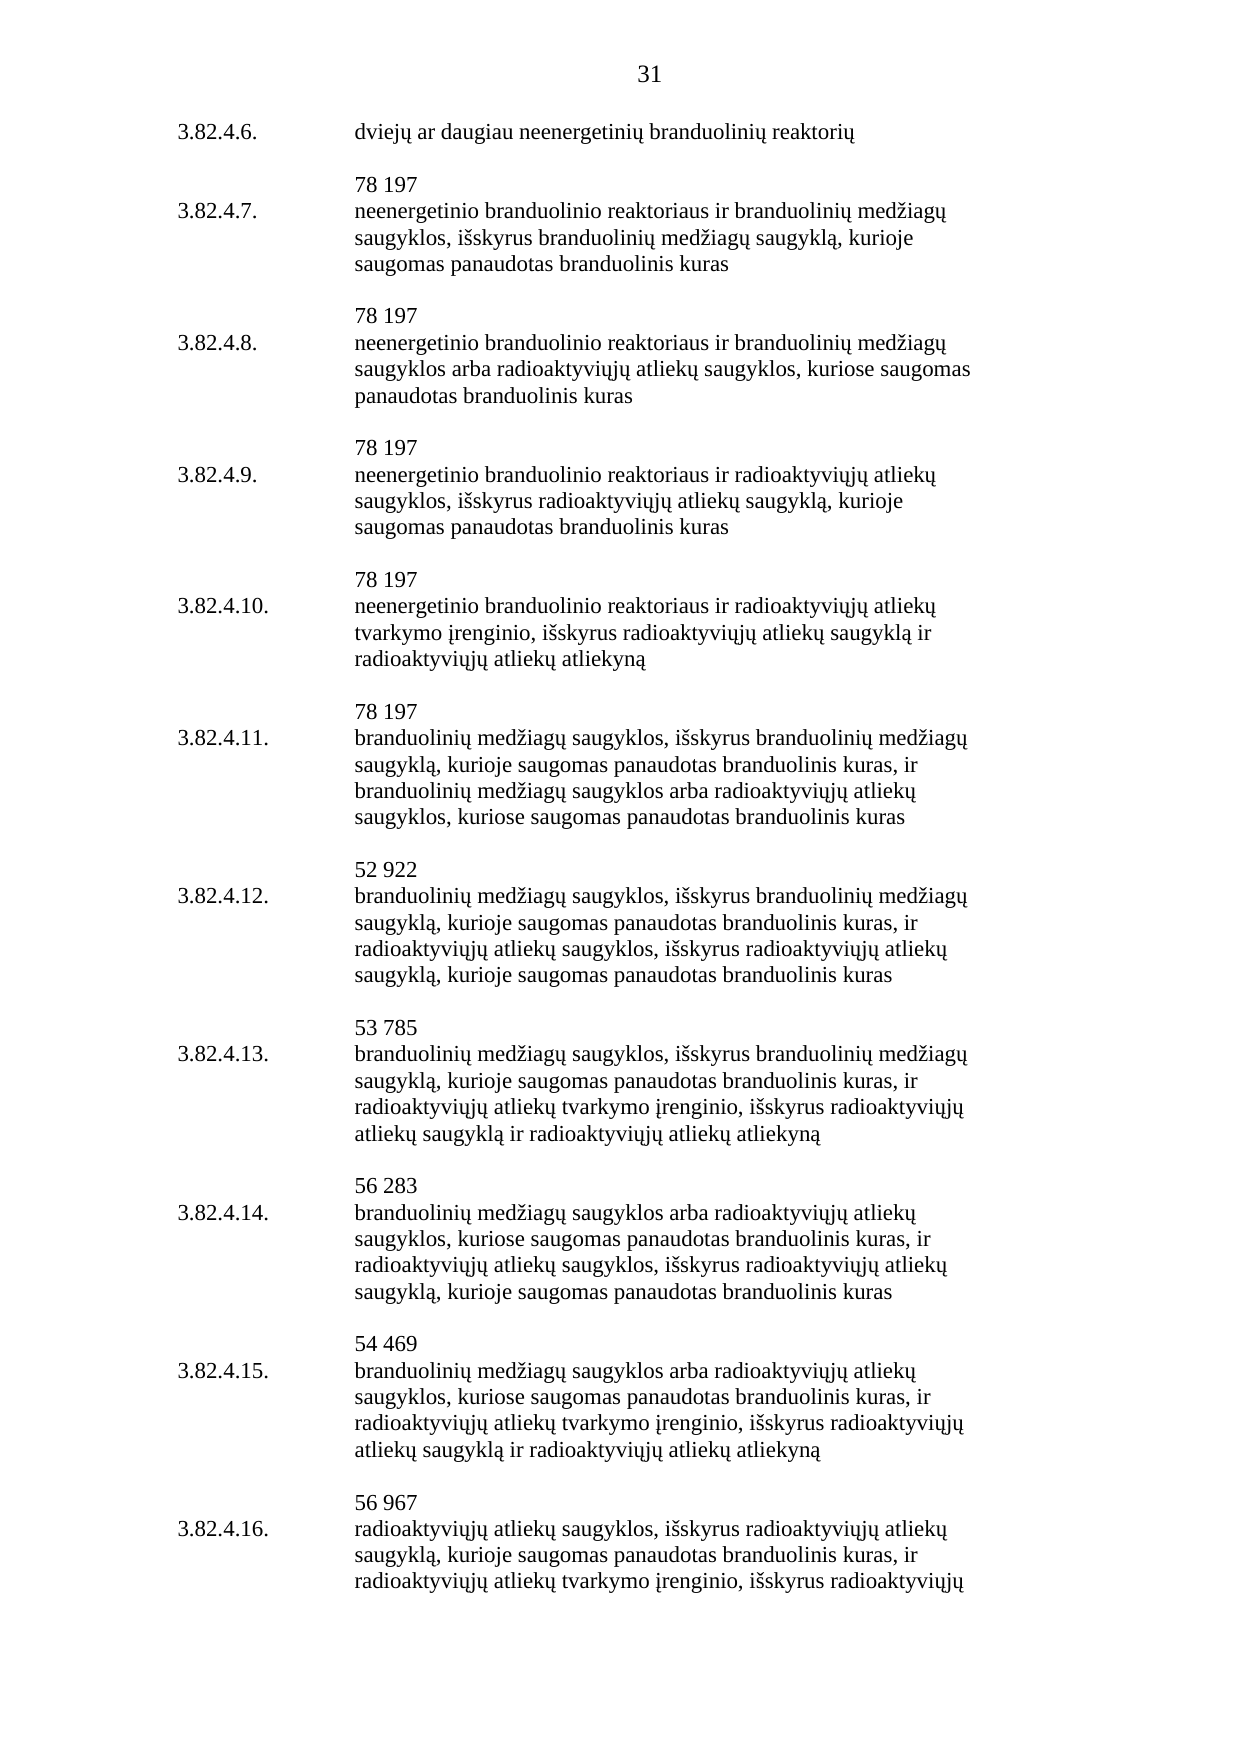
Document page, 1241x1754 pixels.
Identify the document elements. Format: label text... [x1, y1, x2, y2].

text radioaktyviųjų atliekų saugyklos, išskyrus radioaktyviųjų atliekų [354, 1251, 974, 1278]
text 3.82.4.6. dviejų ar daugiau neenergetinių branduolinių reaktorių 78 197 [177, 118, 974, 197]
text saugyklos, išskyrus radioaktyviųjų atliekų saugyklą, kurioje [354, 487, 974, 513]
text radioaktyviųjų atliekų tvarkymo įrenginio, išskyrus radioaktyviųjų [354, 1409, 974, 1436]
text 3.82.4.9. neenergetinio branduolinio reaktoriaus ir radioaktyviųjų atliekų [177, 461, 974, 487]
text radioaktyviųjų atliekų saugyklos, išskyrus radioaktyviųjų atliekų [354, 935, 974, 961]
text tvarkymo įrenginio, išskyrus radioaktyviųjų atliekų saugyklą ir [354, 619, 974, 645]
text 3.82.4.7. neenergetinio branduolinio reaktoriaus ir branduolinių medžiagų [177, 197, 974, 223]
text radioaktyviųjų atliekų tvarkymo įrenginio, išskyrus radioaktyviųjų [354, 1568, 974, 1594]
text saugyklos, kuriose saugomas panaudotas branduolinis kuras, ir [354, 1225, 974, 1251]
text atliekų saugyklą ir radioaktyviųjų atliekų atliekyną 56 967 [354, 1436, 974, 1515]
text saugyklos, išskyrus branduolinių medžiagų saugyklą, kurioje [354, 223, 974, 250]
text saugyklą, kurioje saugomas panaudotas branduolinis kuras 53 785 [354, 961, 974, 1041]
text saugyklą, kurioje saugomas panaudotas branduolinis kuras, ir [354, 1541, 974, 1568]
text 3.82.4.14. branduolinių medžiagų saugyklos arba radioaktyviųjų atliekų [177, 1199, 974, 1225]
text 3.82.4.16. radioaktyviųjų atliekų saugyklos, išskyrus radioaktyviųjų atliekų [177, 1515, 974, 1541]
text saugyklos, kuriose saugomas panaudotas branduolinis kuras, ir [354, 1383, 974, 1409]
text 3.82.4.8. neenergetinio branduolinio reaktoriaus ir branduolinių medžiagų [177, 329, 974, 355]
text 3.82.4.12. branduolinių medžiagų saugyklos, išskyrus branduolinių medžiagų [177, 882, 974, 909]
text saugyklos, kuriose saugomas panaudotas branduolinis kuras 52 922 [354, 803, 974, 882]
text 3.82.4.15. branduolinių medžiagų saugyklos arba radioaktyviųjų atliekų [177, 1357, 974, 1383]
text saugyklą, kurioje saugomas panaudotas branduolinis kuras, ir [354, 751, 974, 777]
text radioaktyviųjų atliekų atliekyną 78 197 [354, 645, 974, 724]
text saugyklą, kurioje saugomas panaudotas branduolinis kuras, ir [354, 1067, 974, 1093]
text branduolinių medžiagų saugyklos arba radioaktyviųjų atliekų [354, 777, 974, 803]
text saugyklos arba radioaktyviųjų atliekų saugyklos, kuriose saugomas [354, 355, 974, 382]
text saugomas panaudotas branduolinis kuras 78 197 [354, 250, 974, 329]
text saugyklą, kurioje saugomas panaudotas branduolinis kuras 54 469 [354, 1278, 974, 1357]
text 3.82.4.13. branduolinių medžiagų saugyklos, išskyrus branduolinių medžiagų [177, 1041, 974, 1067]
text radioaktyviųjų atliekų tvarkymo įrenginio, išskyrus radioaktyviųjų [354, 1093, 974, 1119]
text atliekų saugyklą ir radioaktyviųjų atliekų atliekyną 56 283 [354, 1119, 974, 1199]
text saugomas panaudotas branduolinis kuras 78 197 [354, 513, 974, 592]
text 3.82.4.11. branduolinių medžiagų saugyklos, išskyrus branduolinių medžiagų [177, 724, 974, 751]
text 3.82.4.10. neenergetinio branduolinio reaktoriaus ir radioaktyviųjų atliekų [177, 592, 974, 619]
text saugyklą, kurioje saugomas panaudotas branduolinis kuras, ir [354, 909, 974, 935]
text panaudotas branduolinis kuras 78 197 [354, 382, 974, 461]
